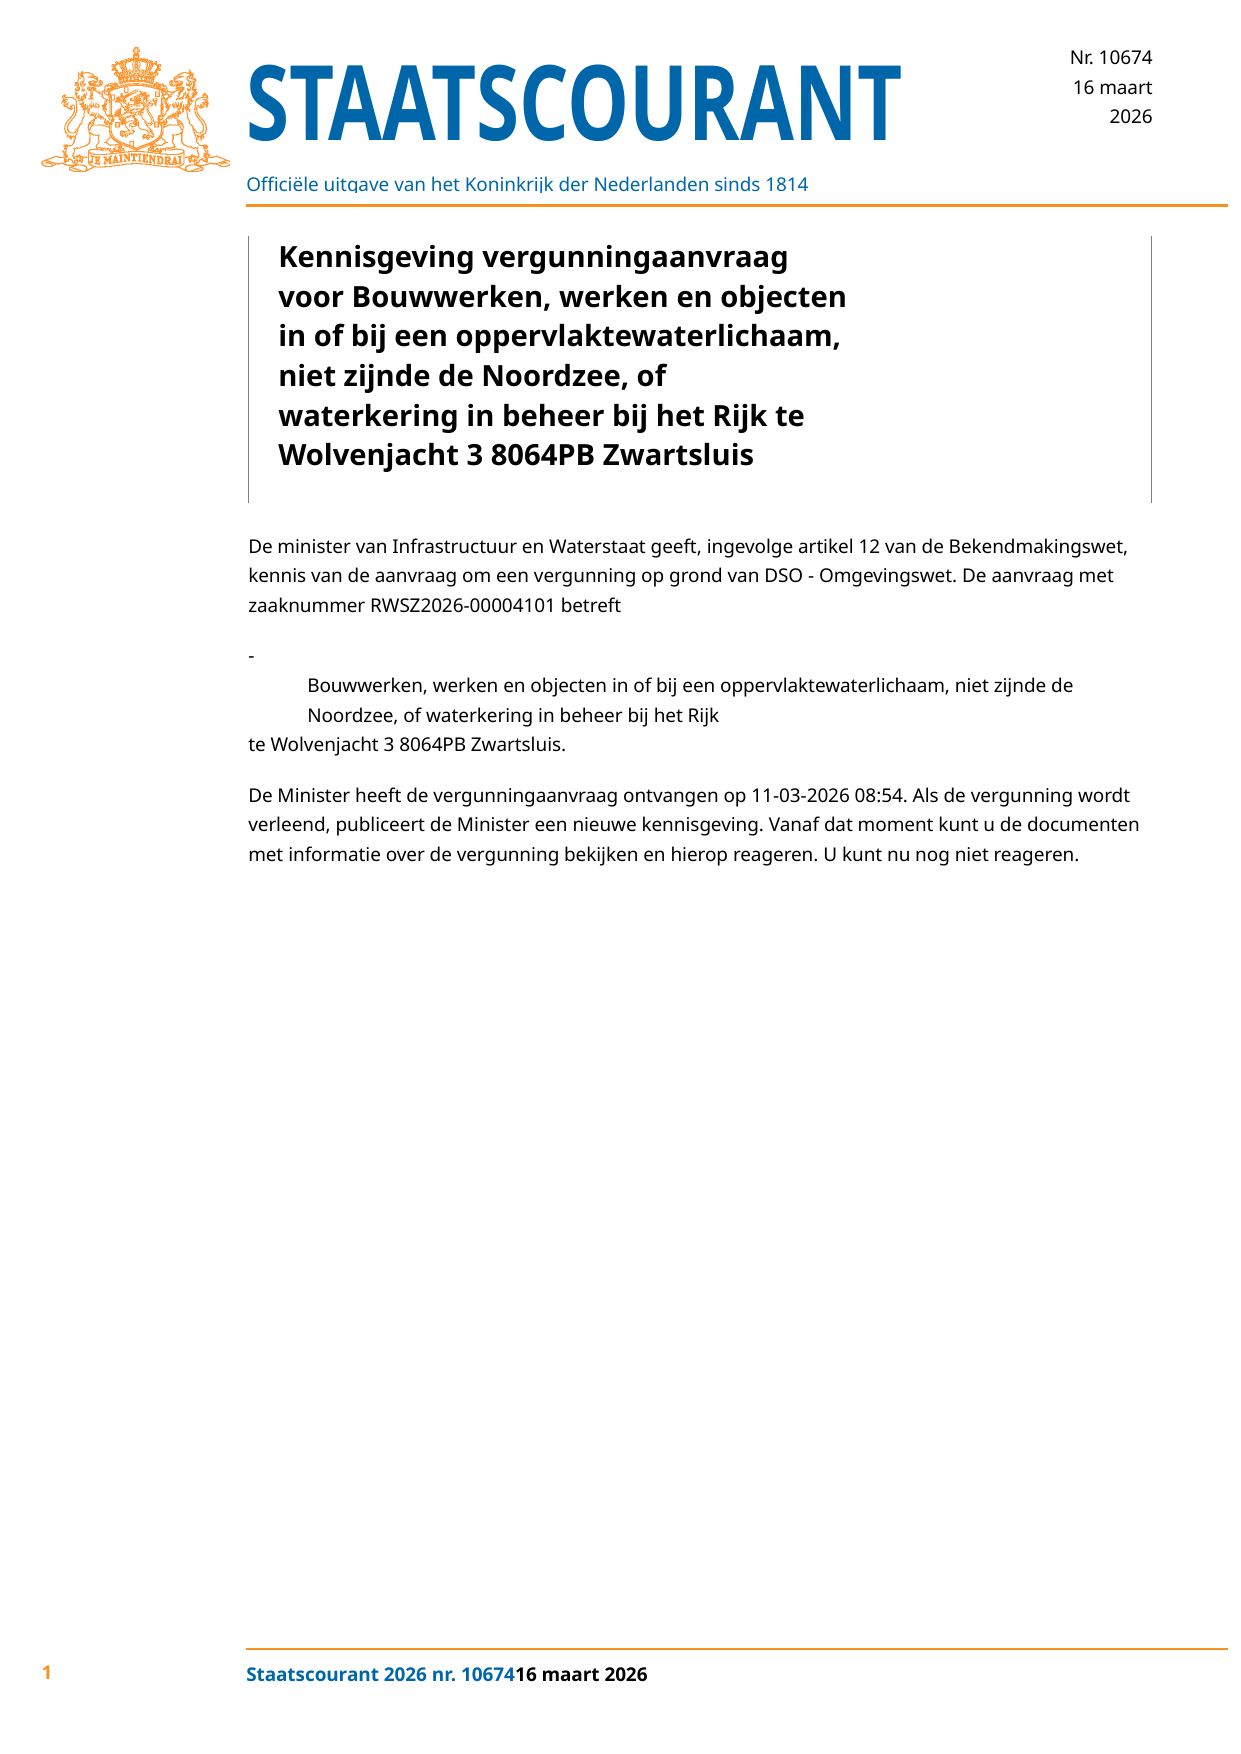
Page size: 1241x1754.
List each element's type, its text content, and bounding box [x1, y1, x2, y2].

table_header [1090, 236, 1151, 413]
text te Wolvenjacht 3 8064PB Zwartsluis. [248, 731, 1152, 757]
table_header Kennisgeving vergunningaanvraag voor Bouwwerken, werken en objecten in of bij een oppervlaktewaterlichaam, niet zijnde de Noordzee, of waterkering in beheer bij het Rijk te Wolvenjacht 3 8064PB Zwartsluis [249, 236, 850, 503]
table_header [850, 414, 1151, 503]
text De minister van Infrastructuur en Waterstaat geeft, ingevolge artikel 12 van de Bekendmakingswet, kennis van de aanvraag om een vergunning op grond van DSO - Omgevingswet. De aanvraag met zaaknummer RWSZ2026-00004101 betreft [248, 533, 1152, 618]
picture [41, 47, 231, 172]
text De Minister heeft de vergunningaanvraag ontvangen op 11-03-2026 08:54. Als de vergunning wordt verleend, publiceert de Minister een nieuwe kennisgeving. Vanaf dat moment kunt u de documenten met informatie over de vergunning bekijken en hierop reageren. U kunt nu nog niet reageren. [248, 782, 1152, 867]
list Bouwwerken, werken en objecten in of bij een oppervlaktewaterlichaam, niet zijnde de Noordzee, of waterkering in beheer bij het Rijk [248, 672, 1152, 727]
picture [912, 236, 1090, 414]
table_header [850, 236, 912, 413]
